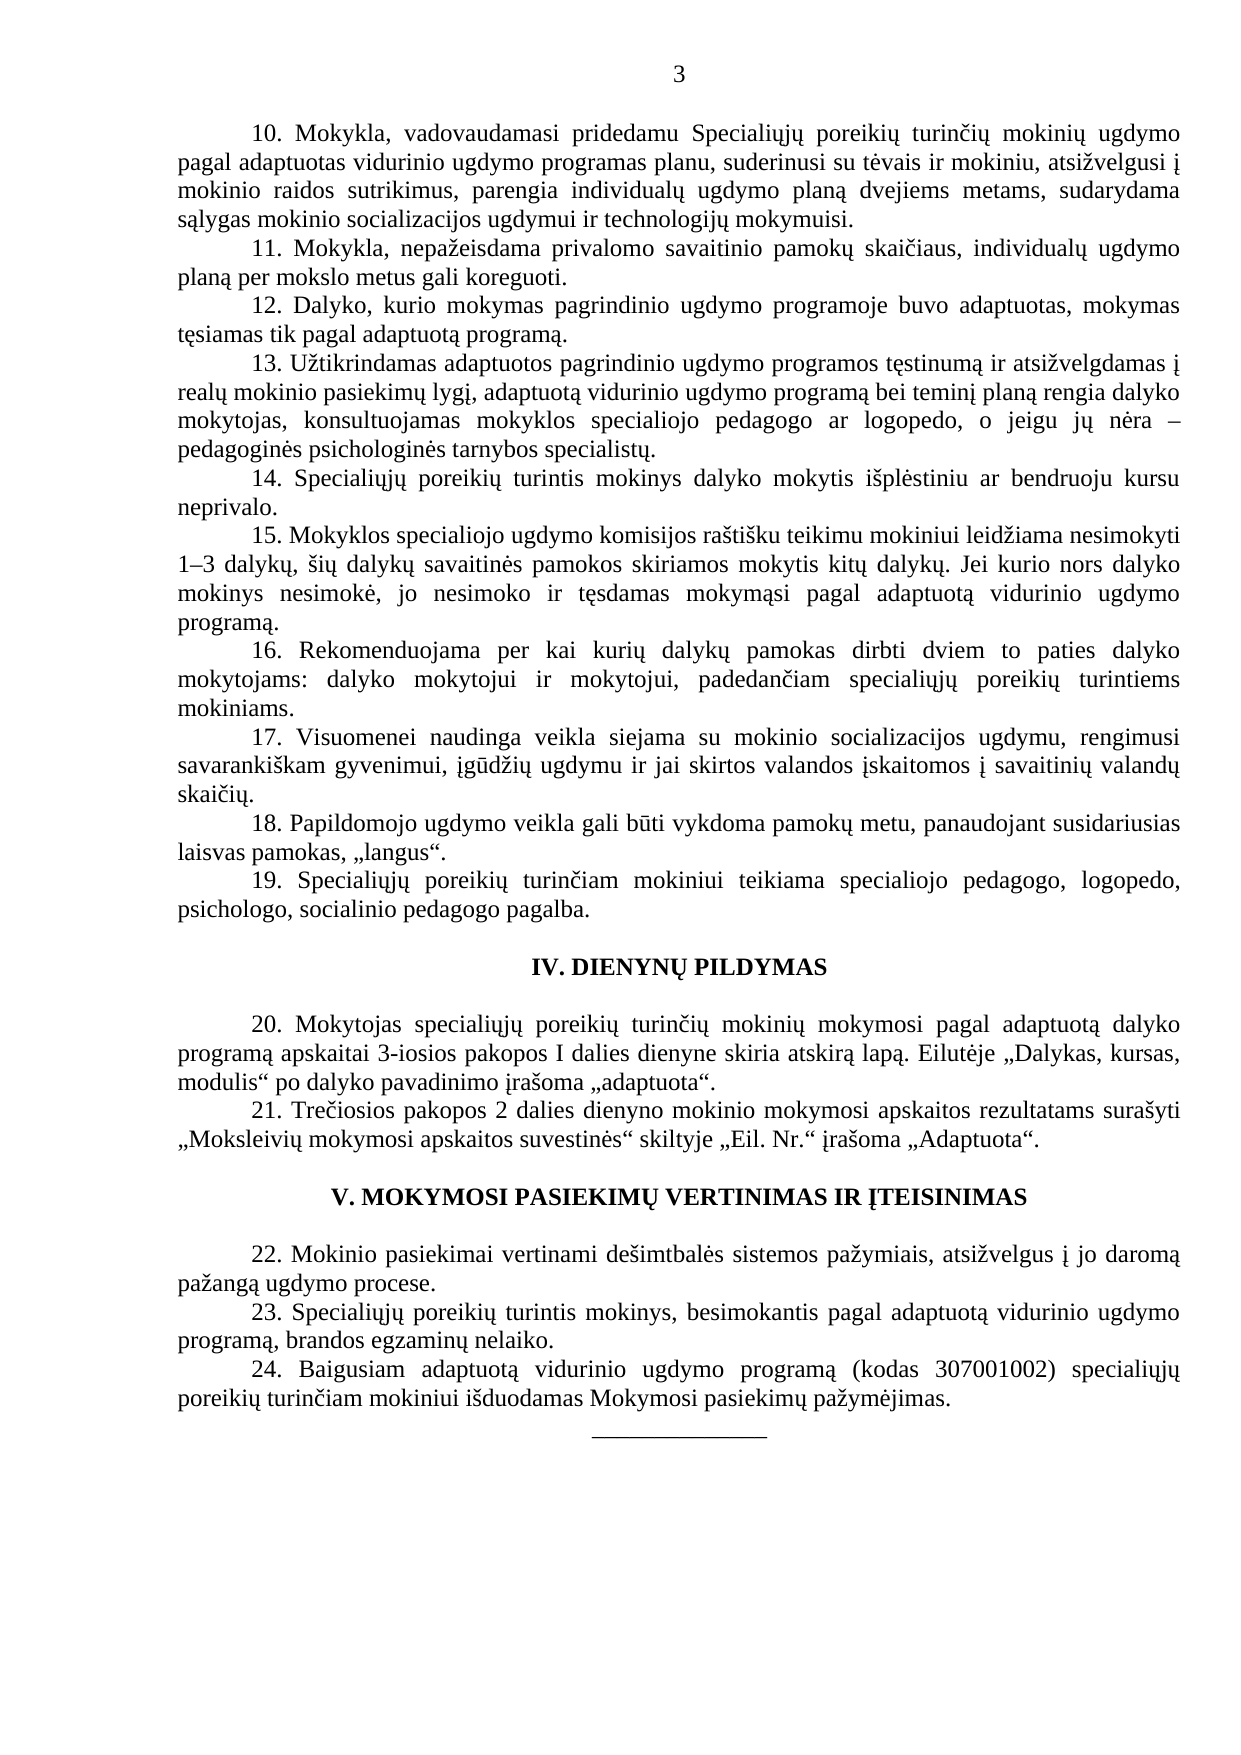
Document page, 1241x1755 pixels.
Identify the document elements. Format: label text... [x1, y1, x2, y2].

text 18. Papildomojo ugdymo veikla gali būti vykdoma pamokų metu, panaudojant susidariusias laisvas pamokas, „langus“. [177, 808, 1181, 866]
text 20. Mokytojas specialiųjų poreikių turinčių mokinių mokymosi pagal adaptuotą dalyko programą apskaitai 3-iosios pakopos I dalies dienyne skiria atskirą lapą. Eilutėje „Dalykas, kursas, modulis“ po dalyko pavadinimo įrašoma „adaptuota“. [177, 1009, 1181, 1096]
text ______________ [177, 1412, 1181, 1441]
text 22. Mokinio pasiekimai vertinami dešimtbalės sistemos pažymiais, atsižvelgus į jo daromą pažangą ugdymo procese. [177, 1239, 1181, 1297]
text 11. Mokykla, nepažeisdama privalomo savaitinio pamokų skaičiaus, individualų ugdymo planą per mokslo metus gali koreguoti. [177, 233, 1181, 291]
text 12. Dalyko, kurio mokymas pagrindinio ugdymo programoje buvo adaptuotas, mokymas tęsiamas tik pagal adaptuotą programą. [177, 291, 1181, 348]
text 19. Specialiųjų poreikių turinčiam mokiniui teikiama specialiojo pedagogo, logopedo, psichologo, socialinio pedagogo pagalba. [177, 866, 1181, 923]
text 15. Mokyklos specialiojo ugdymo komisijos raštišku teikimu mokiniui leidžiama nesimokyti 1–3 dalykų, šių dalykų savaitinės pamokos skiriamos mokytis kitų dalykų. Jei kurio nors dalyko mokinys nesimokė, jo nesimoko ir tęsdamas mokymąsi pagal adaptuotą vidurinio ugdymo programą. [177, 521, 1181, 636]
text 10. Mokykla, vadovaudamasi pridedamu Specialiųjų poreikių turinčių mokinių ugdymo pagal adaptuotas vidurinio ugdymo programas planu, suderinusi su tėvais ir mokiniu, atsižvelgusi į mokinio raidos sutrikimus, parengia individualų ugdymo planą dvejiems metams, sudarydama sąlygas mokinio socializacijos ugdymui ir technologijų mokymuisi. [177, 118, 1181, 233]
text 17. Visuomenei naudinga veikla siejama su mokinio socializacijos ugdymu, rengimusi savarankiškam gyvenimui, įgūdžių ugdymu ir jai skirtos valandos įskaitomos į savaitinių valandų skaičių. [177, 722, 1181, 808]
text 13. Užtikrindamas adaptuotos pagrindinio ugdymo programos tęstinumą ir atsižvelgdamas į realų mokinio pasiekimų lygį, adaptuotą vidurinio ugdymo programą bei teminį planą rengia dalyko mokytojas, konsultuojamas mokyklos specialiojo pedagogo ar logopedo, o jeigu jų nėra – pedagoginės psichologinės tarnybos specialistų. [177, 348, 1181, 463]
text 14. Specialiųjų poreikių turintis mokinys dalyko mokytis išplėstiniu ar bendruoju kursu neprivalo. [177, 463, 1181, 521]
text 23. Specialiųjų poreikių turintis mokinys, besimokantis pagal adaptuotą vidurinio ugdymo programą, brandos egzaminų nelaiko. [177, 1297, 1181, 1354]
text IV. DIENYNŲ PILDYMAS [177, 952, 1181, 981]
text 24. Baigusiam adaptuotą vidurinio ugdymo programą (kodas 307001002) specialiųjų poreikių turinčiam mokiniui išduodamas Mokymosi pasiekimų pažymėjimas. [177, 1354, 1181, 1412]
text 16. Rekomenduojama per kai kurių dalykų pamokas dirbti dviem to paties dalyko mokytojams: dalyko mokytojui ir mokytojui, padedančiam specialiųjų poreikių turintiems mokiniams. [177, 636, 1181, 722]
text V. MOKYMOSI PASIEKIMŲ VERTINIMAS IR ĮTEISINIMAS [177, 1182, 1181, 1211]
text 21. Trečiosios pakopos 2 dalies dienyno mokinio mokymosi apskaitos rezultatams surašyti „Moksleivių mokymosi apskaitos suvestinės“ skiltyje „Eil. Nr.“ įrašoma „Adaptuota“. [177, 1096, 1181, 1153]
